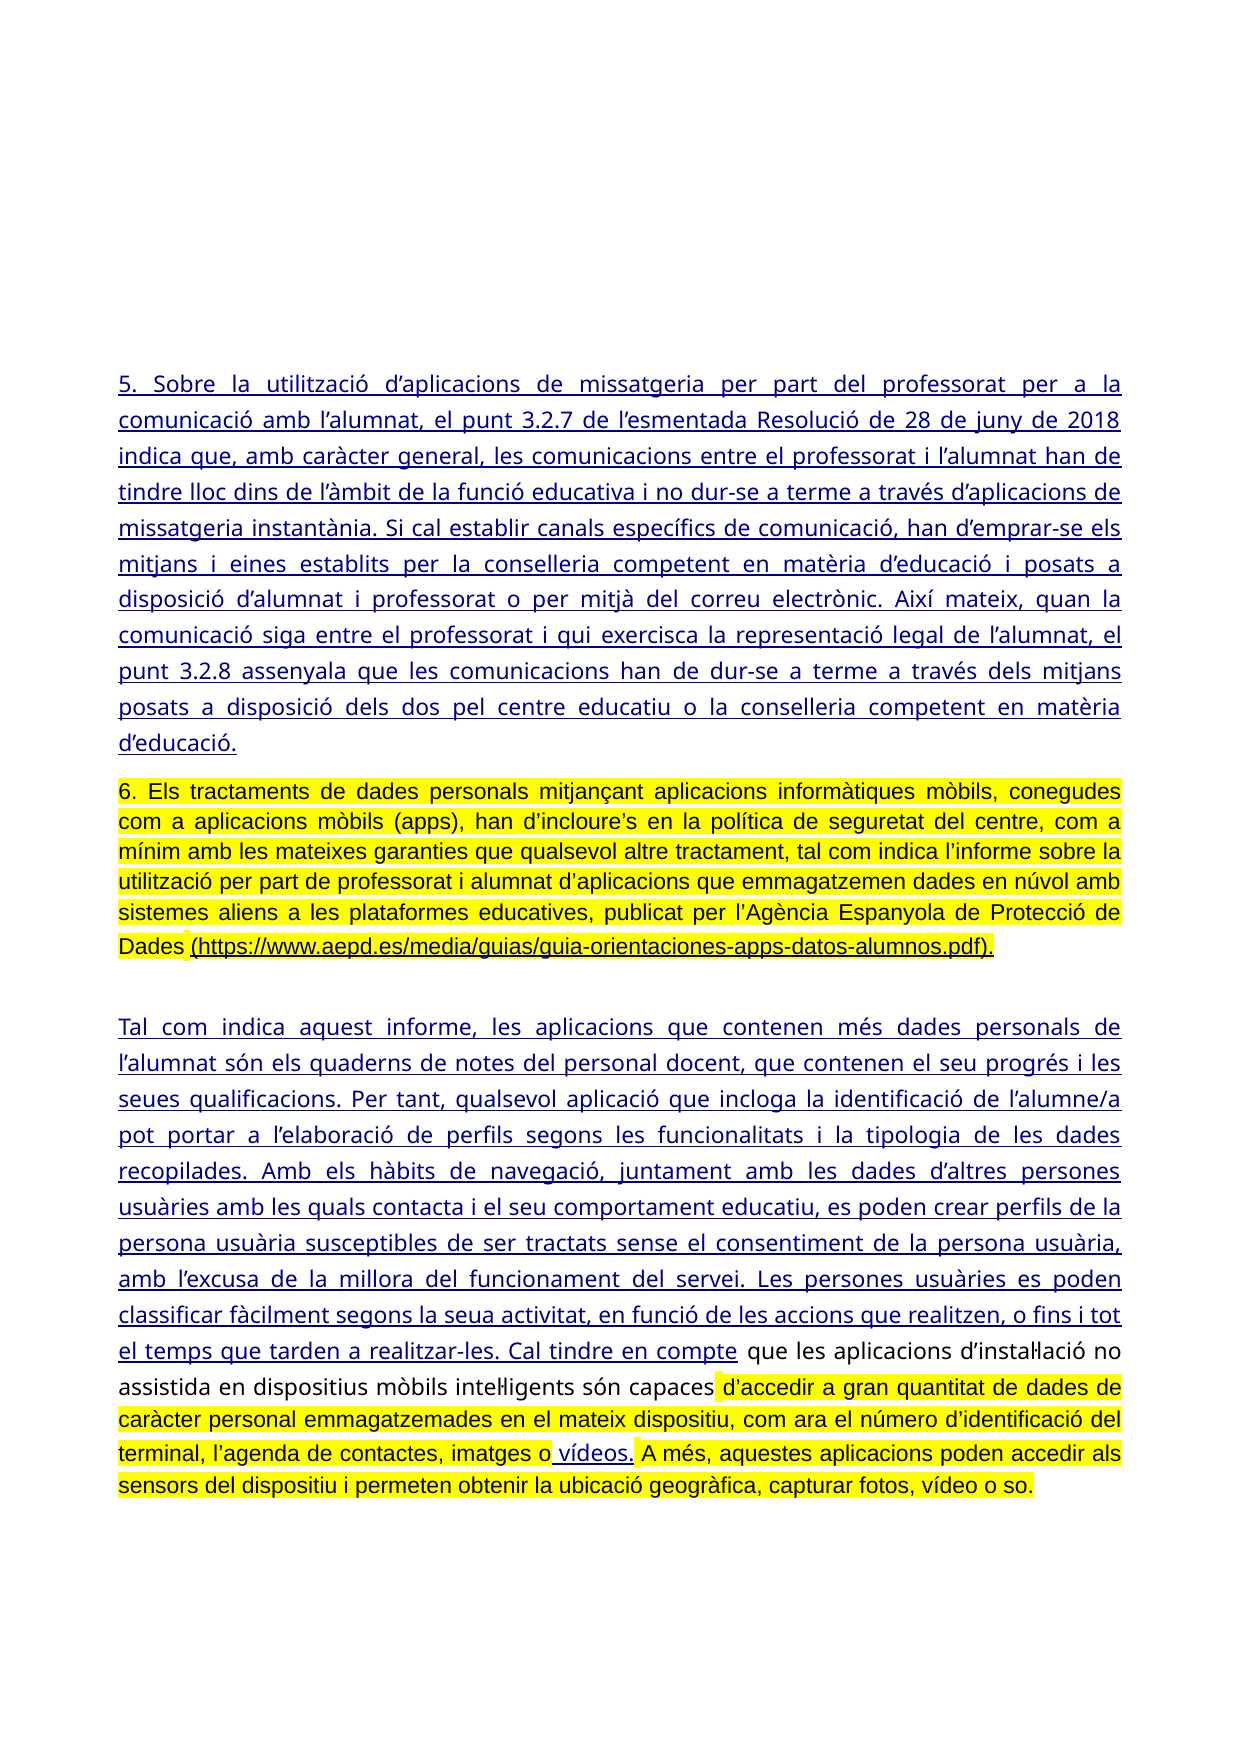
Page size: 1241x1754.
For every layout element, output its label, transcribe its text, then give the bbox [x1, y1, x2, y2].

text amb l’excusa de la millora del funcionament del servei. Les persones usuàries es poden [118, 1255, 1122, 1289]
text mitjans i eines establits per la conselleria competent en matèria d’educació i posats a [118, 540, 1122, 574]
text 6. Els tractaments de dades personals mitjançant aplicacions informàtiques mòbils, conegudes com a aplicacions mòbils (apps), han d’incloure’s en la política de seguretat del centre, com a mínim amb les mateixes garanties que qualsevol altre tractament, tal com indica l’informe sobre la utilització per part de professorat i alumnat d’aplicacions que emmagatzemen dades en núvol amb sistemes aliens a les plataformes educatives, publicat per l’Agència Espanyola de Protecció de Dades (https://www.aepd.es/media/guias/guia-orientaciones-apps-datos-alumnos.pdf). [118, 778, 1122, 961]
text seues qualificacions. Per tant, qualsevol aplicació que incloga la identificació de l’alumne/a [118, 1075, 1122, 1110]
text missatgeria instantània. Si cal establir canals específics de comunicació, han d’emprar-se els [118, 504, 1122, 538]
text 5. Sobre la utilització d’aplicacions de missatgeria per part del professorat per a la [118, 368, 1122, 394]
text comunicació amb l’alumnat, el punt 3.2.7 de l’esmentada Resolució de 28 de juny de 2018 indica que, amb caràcter general, les comunicacions entre el professorat i l’alumnat han de [118, 396, 1122, 466]
text el temps que tarden a realitzar-les. Cal tindre en compte que les aplicacions d’instal·lació no assistida en dispositius mòbils intel·ligents són capaces d’accedir a gran quantitat de dades de caràcter personal emmagatzemades en el mateix dispositiu, com ara el número d’identificació del terminal, l’agenda de contactes, imatges o vídeos. A més, aquestes aplicacions poden accedir als sensors del dispositiu i permeten obtenir la ubicació geogràfica, capturar fotos, vídeo o so. [118, 1327, 1122, 1498]
text tindre lloc dins de l’àmbit de la funció educativa i no dur-se a terme a través d’aplicacions de [118, 468, 1122, 502]
text punt 3.2.8 assenyala que les comunicacions han de dur-se a terme a través dels mitjans [118, 648, 1122, 682]
text classificar fàcilment segons la seua activitat, en funció de les accions que realitzen, o fins i tot [118, 1291, 1122, 1325]
text disposició d’alumnat i professorat o per mitjà del correu electrònic. Així mateix, quan la [118, 576, 1122, 610]
text Tal com indica aquest informe, les aplicacions que contenen més dades personals de [118, 1011, 1122, 1038]
text l’alumnat són els quaderns de notes del personal docent, que contenen el seu progrés i les [118, 1039, 1122, 1074]
text recopilades. Amb els hàbits de navegació, juntament amb les dades d’altres persones usuàries amb les quals contacta i el seu comportament educatiu, es poden crear perfils de la [118, 1147, 1122, 1218]
text persona usuària susceptibles de ser tractats sense el consentiment de la persona usuària, [118, 1219, 1122, 1253]
text posats a disposició dels dos pel centre educatiu o la conselleria competent en matèria d’educació. [118, 683, 1122, 758]
text comunicació siga entre el professorat i qui exercisca la representació legal de l’alumnat, el [118, 611, 1122, 646]
text pot portar a l’elaboració de perfils segons les funcionalitats i la tipologia de les dades [118, 1111, 1122, 1146]
